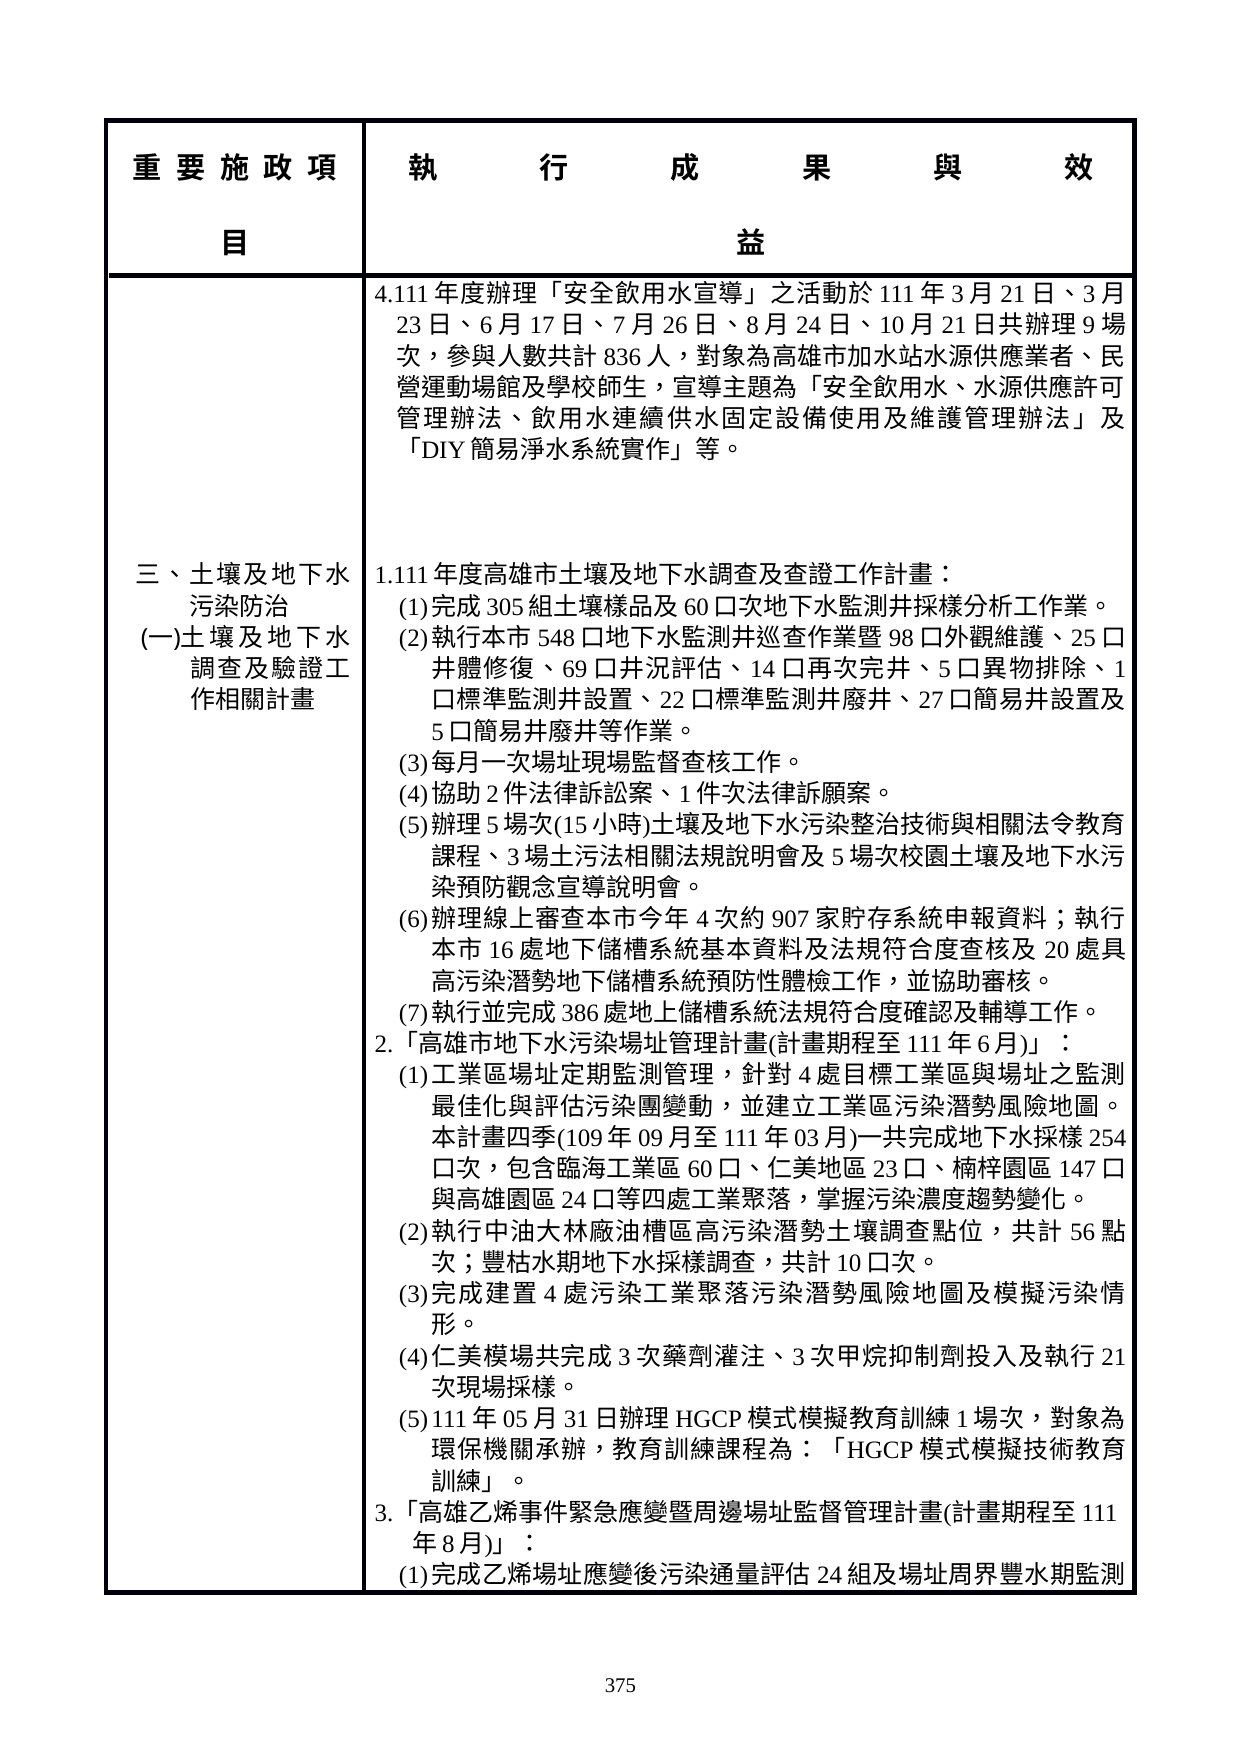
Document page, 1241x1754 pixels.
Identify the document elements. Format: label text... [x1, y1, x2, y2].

table_header 執 行 成 果 與 效 益 [366, 123, 1132, 273]
table_header 重要施政項目 [108, 123, 362, 273]
table_cell 賡續推動許可制度；確認固定污染源污染物排放量資料，並建立資料庫；111年1月至12月共受理固定源設置49件次、變更5件次、操作59件次、異動305件次、展延343件次及補換發證145件次，共計906件。 核發設置許可證60件、操作許可證653件。 執行703條製程許可證法規符合度查核，未依據固定污染源操作許可證規定操作之製程，依法進行告發處分。 執行41根次公私場所排放口定期檢測現場監督作業，確保檢測公司均依照標準流程進行檢測，以維護檢測數據之公正性。 執行展延通知及資訊公開通知，共計381件及235件。 辦理1場次之空污改善會議。 本市公告應連線第一批至第五批公私場所共有31家工廠109根排放管道，除中鋼公司4根次無法裝設儀器之管道外，其餘皆已完成連線；而非公告對象自行連線共有8根。根據最新公告之管理辦法所有連線工廠應傳送即時資料，目前已全數進行即時資料傳輸。 執行各項功能查核：相對準確度測試查核25根次、相對準確度測試監督26根次、標準氣體查核27根次、不透光率查核16根次、不透光率監督20根次、二氧化氮查核20根次、法規符合度查核84根次及現場評鑑5廠次。 111年辦理「CEMS管理辦法宣導說明會」1場次。 執行110年第4季~111年第3季空污費申報建檔共5,443家次，空污費審查共5,443家次，其111年度追繳金額為658萬元。 以「空污費網路申報及查詢系統」為比較基準，藉由現場查核、上下游比對及與固定空氣污染源管理資訊系統比對等方式，強化數據正確性及確認業者申報方式之合理性。其111年度共追繳空污費658萬元。 統計111年1-12月辦理收繳空污費共5億0,974萬餘元。 執行本市110年度現場查核作業，空污費針對SOx、NOx、VOCs及TSP等污染物進行現場查核，共計完成275家次；排放量查核共計76家次。 111年度共辦理2場次法規暨申報系統使用說明會，共邀集259家公私場所與會輔導；辦理2場次高雄市汽電共生鍋爐生煤使用管控研商會議，協商減煤56.8萬公噸；辦理1場次揮發性有機物自廠係數建置申請審查會議。 執行159家次VOCs納管行業法規符合度查核及排放量確認作業。 查核12家次流通市場販賣塗料標示規範符合情形，查有8家次販賣有法規管制類別塗料，其商品皆有依法標示規範內容。 查核石化製程廢氣燃燒塔操作狀況27廠次，針對未符合法規規範者皆有要求業者進行改善。 VOCs行業別申報審查609件次、廢氣燃燒塔相關使用申請審查63件次及歲修申請作業審查144件次、加油站相關申請文書審查526件次。 執行石化製程歲修期間現場查核15家次，查有相關歲修單元未有效收集廢氣者，現場立即輔導業者進行修護改善。 執行石化製程及儲槽設備元件檢測42,061點次與裝載操作設施設備元件洩漏調查8,010點次，檢測有洩漏點數共345點，統計洩漏元件經修護後達成之VOCs削減量為51.31噸。並運用紅外線氣體顯像測漏儀執行石化業設備元件洩漏監測共21小時。 執行排放管道VOCs檢測10根次、周界或管道異味官能檢測作業16點次、內浮頂槽浮頂上方VOCs濃度檢測30點次及冷卻水塔VOCs濃度檢測10點次，共測有管道異味官能檢測作業1點次及內浮頂槽浮頂上方VOCs濃度檢測2點次，不符法規標準。 更新本市加油站家基本資料庫267家次，並執行50家加油站之油氣回收(A/L)檢測作業，共抽測995支油槍，執行25站次氣漏檢測作業。另執行加油站油氣回收設施現場查核及輔導58站次，查有相關油氣逸散單元，現場立即輔導業者進行修護改善 邀請專家學者辦理4場次固定污染源空氣污染物減量輔導會議。 辦理轄內未列管公司場所清查作業507家次。 辦理戴奧辛及重金屬污染源巡查作業，以掌握排放源之實際操作現況，進行全面法規符合度巡查工作209根次查核。 辦理可能異味來源工廠巡查作業360家次，並辦理5場次減量輔導會議。 辦理農廢露天燃燒巡查作業及宣導說明會，共計巡查493公頃並辦理2場次宣導說明會。 辦理管道檢測作業，管道戴奧辛檢測9根次、重金屬檢測10根次、異味檢測10根次，並於指定位置完成鋼瓶採樣分析作業6點次。 辦理有害空氣污染物空品監測作業，完成楠梓空品測站戴奧辛、重金屬、及酸鹼氣體空品監測各4次，大社工業區周界重金屬及醛酮化合物空品監測各6點次、揮發性有機物空品監測23點次、酸鹼氣體空品監測16點次，臨海工業區及中油高雄煉油廠之揮發性有機物空品監測37點次。 111年度完成五常里民宅、三奶里活動中心及潮寮國中之OP-FTIR連續監測各計365日，另新設大社工業區南側OP-FTIR測站並執行連續監測計275日。 執行室內空氣品質巡查檢測計302場次，包含本市公告列管場所及預公告新增場所。 執行17家公告場所稽查檢測作業及13家非公告場所標準值檢測作業，其中一間醫療機構二氧化碳濃度超標，經改善後已符合標準。 本年度總計核發189家自主管理標章，包括公告場所68家優良級標章、109家良好級標章；非公告場所10家優良級標章、2家良好級標章。 辦理2場次室內空氣品質自主管理標章宣導說明會。 辦理2場次輔導改善會議，提供具體改善方案或建議予場所，作為其室內空氣品質檢討及改善之依據。 111年完成104家次寺廟巡查作業，其中新增擴充巡查寺廟基本資料2家次、更新維護寺廟基本資料102家次。於三大節慶辦理紙錢集中燒活動，總收運量為823.39公噸，以功代金本年度配合環保署政策推動全國性以功代金超商平台募款活動，111年度本市共新增4家社福團體加入，目前參與之社福團體計有19家；111年度以功代金響應金額約為新台幣108.7萬餘元，並於8月21日配合「淨零綠生活澄清湖環湖走騎活動」進行以功代金現場擺攤宣導；結合南區廠及仁武廠新設置紙錢專用金爐推動平日紙錢集中燒活動，統計至12月31日，共收運32.6公噸。統計111年紙錢集中焚燒及以功代金成果，推估約可減少燃燒紙錢866.86公噸，減少粒狀污染物污染物排放量3.05公頓。 111年餐飲業巡查作業完成巡檢405家次，其中包含「行政院環境保護署-餐飲業空氣污染防制設施管理辦法」納管之一定規模餐飲業共計列管75個單位、344家餐廳；此外，針對非屬一定規模餐飲業巡查61家次；配合召開1場次「餐飲業法規宣導說明會」；另辦理國中小教育宣導會議5場次。 受理申請餐飲業及攤商裝設或租賃空氣污染管末處理設備案件，已完成補助43家餐飲業，共計新增靜電機74台、水洗機7台、異味處理機2台及活性碳吸附裝置4台，其中設備採用購置方式有78台、租賃有9台，每年可削減懸浮微粒1.441公噸、非甲烷碳氫化合物7.015公噸。 完成排放量減量分析作業：高屏地區空氣污染物總量管制第一期程共列管468家既存固定污染源，統計至第一期程最後四季，實際減量約10,527公噸空氣污染物。 已核發削減量差額共99件，TSP、SOx、NOx、VOCs核發量分別為769.1、5,552、7,793.1、2,718.9公噸；並已有完成73件差額交易移轉案件，總交易移轉量合計為2,135公噸，及已辦理30家次固定污染源空氣污染物削減量差額抵換作業。 已完成74家次公私場所提出新設或變更固定污染源污染物排放量增量抵換來源案件申請會審審核，包含17家次新設或變更達一定規模案件及57家次未達一定規模之設置或操作許可證申請案件。 統計目前尚有實際削減量差額證明有效期屆滿辦理展延前，須將指定10%差額限交易予不同法人，包含：粒狀污染物約70公噸、硫氧化物486公噸、氮氧化物744公噸、揮發性有機物133公噸。另為優先掌握各公私場所向環保局提出收回申請意願，環保局已於111年12月9日函文各公私場所。 採用2部中型油電複合動力洗街車及2部小型掃街機具，針對本市PM10濃度較高行政區域，進行加強街道揚塵洗掃工作，111年度共計完成機具洗街8,509.12公里、機具掃街4645.66公里。 推估TSP削減量：181.54公噸；PM10削減量：34.20公噸；PM2.5削減量：7.99公噸。 執行道路普查300條及作業現場自主查核30條。 完成洗掃作業前後街塵負荷檢測成效評估工作，平均街塵負荷削減率為55.30%、坋土負荷削減率為53.30%。 111年度1-12月營建空污費共徵收7,038件，徵收金額326,945,805元。 111年度邀請本市營建業主、承包商、公家機關、大型營造公司等單位，舉辦「營建工程空氣污染防制費查核及巡查管制宣導線上說明會」2場次；並辦理技術轉移教育訓練1場次。 111年度10月辦理「營建工地智能管制新模式」成果記者會1場次，廣邀媒體記者宣導新式空氣污染防制設備，以達宣傳效果。 111年度1-12月共計完成20,775處次營建工地、河川疏濬工程等之(稽)巡查及建檔作業。其中，假日巡查數量達1,207處次。 公共道路洗掃清潔維護：針對公共道路之管線工程及污染之公共路面清潔執行維護作業，111年1-12月共有57家工地及72家工廠認養洗掃工區周邊道路，以加強維護周邊環境，統計111年1-12月度總洗掃道路長度為42,919.32公里，推估TSP粒狀污染物減量達592.29公噸。 111年度於高屏堰110及111年採售分離週邊計畫(右岸出料)、高雄市第95期市地重劃工程、高雄市第96期市地重劃工程、儲槽新建工程、新加坡商英特格股份有限公司高雄路竹園區廠房新建工程，等5處架設CCTV監控作業即時監控系統架設，以即時掌握營建工地防制設施完善及現場施工情形。 111年度1-12月共完成10場工地周界TSP檢測，另完成15點次施工機具油品抽測，檢測結果皆符合法規標準。 111年度1-12月共完成施工機具調查108件，施工機具排煙檢測(不透光)60件，有57台施工機具檢測值符合儀器測定認定標準1.0 m-1以下，並核發施工機具自主管理標章共計28張，另輔導工地裝設濾煙器10台。 辦理本市固定源散性粒狀污染物稽巡查作業，統計111年度1-12月完成1,907點次巡查作業，其中180件為假日巡查或機關指定。 111年度1-12月執行本市工業區路面巡查作業，共計完成548處次，2處次路面髒污案件，現場已立即改善。 協助執行營建噪音巡查作業，統計111年度1-12月完成363點次檢測數。 111年度1-12月完成港區37個巡查天，並參與港區裝卸業者說明會議，提供空氣污染防制相關意見供高雄港務分公司及裝卸業者們參考。 111年分別完成高屏溪裸露灘地里嶺大橋至雙園大橋間例行性巡查119天次。 111年辦理2場次高屏溪沿岸校園河川揚塵防護宣導說明會，宣導人數共約398人次。 111年辦理2場次高屏溪沿岸區里河川揚塵防護宣導說明會，宣導人數共約423人。 111年辦理1場次高屏溪河川揚塵預通報中級演練，參與人數約58人。 111年辦理1場次與環保署、水利單位及屏東縣環保局召開揚塵防制聯繫會議，主要討論目前河川揚塵防制現況、裸露地改善區域規劃及提出未來建議工作事項，以利後續本市對河川揚塵防制作為。 111年完成2次高屏溪裸露灘地衛星影像面積調查。 完成拍攝1部河川揚塵防制宣導影片，於辦理各項河川揚塵防制宣導作業時，提供民眾觀看，以達宣導成效。 建置及維護高屏溪沿岸揚塵預警及通報系統，除提供即時空氣品質預警訊息外，並提供相關氣象背景資料，作為後續預警通報之參考。 111年完成4次高屏溪沿岸裸露地分佈狀況及周邊污染源空拍。 111年針對高屏溪沿岸易發生河川揚塵污染路段共進20,234.5公里洗街作業TSP削減量達279.24公噸、PM10削減量達52.6公噸。 依據『高雄市政府空氣品質淨化區設置及管理要點』，持續推動公私有土地或國有非公用土地設置空品淨化區，111年度共計核定13案空品淨化區，其中5案已完工，8案不及於當年度設置，保留至112年執行，5案新增綠地面積3072M2、5處綠牆新增綠地面積244M2。 建置空品淨化區進行線上自主提報以及線上申報系統。更新環保署及本市空污基金補助設置之空品淨化區相關基本資料庫、綠化減碳及污染物淨化量資料庫、成果現況網頁。 全面推動441處空品淨化區自主管理，本年度完成本市空品淨化區200處基地現場查核作業，428處(經扣除13處無法提報)配合自主管理線上提報，提報率達100%。 完成70處基地碳匯量測作業，調查喬木數量4,404株，碳匯量總計為1,946.0236公噸/年。 完成441空品淨化區基地之綠覆率百分比之查核紀錄，並計算其平均綠覆率為96.81%。 辦理1場次空品淨化區績優單位頒獎暨空污基金補助宣導說明會、1場次空品淨化區認養維護說明會。 拍攝空品淨化區宣導影片一部、2處（4場次）校園喬木碳匯量測教學、1場樹木碳匯宣導活動、1場環境教育宣導，製作宣導品505份。 輔導15處考評成績較差且有意願配合改善之空品淨化區，完成實質改善工作。 完成本市三個行政區（大樹區、旗山區、美濃區）全區裸露地調查，另加強仁武區裸露地調查，以上共計巡獲15筆裸露地，面積約為2.0889公頃，經輔導改善後，裸露地綠化或改善總面積約1.9687公頃，改善完成率94.25%。 媒合40家企業及11個社區，認養43處空品淨化區。 持續更新及維護空品淨化區資訊網。 篩選忠義國小、愛群國小、大寮國中3處空品淨化區，輔導設置3面植栽教育解說牌，提升校園淨化區周邊運用功能。 已完成車牌辨識作業共拍攝305,675輛次，已定檢數247,902輛次，經車牌辨識作業查驗行駛中車輛定檢完成率為81.1%。 完成機車路邊攔檢2,558其中不合格數295輛次，不合格率為11.5%；檢測不合格機車已完成複驗改善290輛次，複驗改善完成率為98.3%。 111年淘汰1-4期老舊機車共58,750輛。 至111年12月止空氣污染物削減量部分，NOX削減量為91.6噸，PM2.5削減量為19.5噸，NMHC削減量為447.7噸，CO削減量為1,272.0噸，主要的削減量來自定檢不合格機車調修改善、老舊機車淘汰、未定檢機車路邊攔檢不合格複驗改善。 受理申請汰舊1-4期車案件，完成審查並符合累計5,772件，已完成撥款補助累計共4,626件。受理高雄市汰舊並新購電動二輪車申請，完成審查並符合計3,266件，已撥款補助計2,631件，受理高雄市純新購電動二輪車申請，完成審查並符合計6,272件，已撥款補助計5,366件。另受理汰舊並新購七期燃油車申請，完成審查並符合計2,506件，已撥款補助計1,995件。 辦理機車排氣檢驗站線上教育訓練2場。 完成海報512張。 完成年度充電站巡檢工作65座及使用率低充電站拆除或轉移20座公共充電站。 完成年度汰舊老舊機車補助、機車排氣定檢、機動車科技執法噪音…等，相關宣傳及成效新聞稿3則及粉絲團文章製作8篇。 111年柴油車檢測排煙共14,034輛次，執行站內全負載及無負載檢測共計有9,975輛次，站內檢測不合格車輛有340輛，不合格率為約3.4%。 完成路邊攔檢排煙共387輛次,不合格為120輛次,整體不合格率為約31.0%。 柴油車油品檢查9,363輛次，抽油送驗40件進行含硫量檢測，其中有2件檢驗不合格，平均不合格硫含量濃度為46ppmw。 維護0800-721721免付費電話預約檢測系統。 落實推動柴油車自主管理制度共計簽約有5,692家，加入柴油車自主管理總車輛數共15,144輛次。 推動「保養為主、檢驗為輔」落實使用中柴油車保檢合一制度，環保局已完成13家柴油車認可保養廠，輔導建置執行排煙檢測能力，以落實車輛檢修品質，有效管制柴油車污染；推動認可保養廠授權為定檢示範站執行柴油車排煙檢測作業，共已有12家認可的保養廠檢驗能力評鑑合格，其中有9家已配合設立定檢示範站，協助檢驗本市柴油車輛，111年共計完成3,652輛檢驗，並提供檢測補助費用共711,000元。 推動「行動檢測站」到場檢測服務作業，結合柴油車自主管理措施，檢驗符合標準即可核發分級標章，並優先以公務單位做起，先公後私，逐步擴大服務對象。111年持續於高雄港區及台糖大型車停車場設置行動檢測站提供業者免費檢測服務；另外為管制配合運送四大超商之柴油物流車輛及進出焚化廠之廢棄物清除處理柴油車輛，協助至統一速達、捷盛運輸及億裕通運行動檢測服務；另外未擴增服務對象，協助至台電公司各營業處協助檢測作業。111年共計完成檢驗1,342輛，核發1,340張自主管理標章。 劃設本市第一期空氣品質維護區，已於110年8月5日完成公告，111年2月5日生效實施，管制範圍包含澄清湖、駁二藝術特區及壽山動物園等3處風景區，管制對象：出廠滿5年以上之柴油大客車，需有1年內排煙檢驗合格紀錄；出廠滿5年以上之燃油機車，需完成年度定檢。統計111年進出車輛符合率已超過9成。 劃設本市第二期空氣品質維護區，已於111年10月20日完成公告，112年4月20日生效實施，管制範圍包含高雄港區第一至第六貨櫃中心，管制對象:出廠滿5年以上之柴油大貨車及曳引車需有2年內排煙檢驗合格紀錄。 規劃本市鹽埕國民小學為第三期空氣品質維護區，出廠滿5年以上之燃油機車，需完成年度定檢，已於111年10月17日送環保署審查。 鼓勵燃油市公車汰換為電動市公車，每輛汰換補助30萬元。 蒐集本市及鄰近空品區環境背景與空品資料，以瞭解環境負荷及空氣品質現況。本市懸浮微粒濃度及臭氧小時平均值109年已達空氣品質標準且皆符合二級防制區標準、細懸浮微粒(PM2.5)標準(手動)檢測方法監測的年平均濃度已由102年30.7μg/m3降至111年12月底16.9μg/m3。 分析本市空氣品質監測站監測資料。 整合分析轄區內各類污染源空氣污染物排放清單。 依空氣品質現況、未來發展趨勢及本市地方特色，研擬各項空氣品質管理目標與對策，並檢討修正本市空氣污染防制計畫。 協助有效管理各項空污執行計畫及定期追蹤檢討執行成效。 整合各項空氣品質管理成效宣導成果，並辦理1場次成果發表宣導活動，參與人數達2500人。 空氣品質管理中心系統中建置緊急應變查詢處理系統，整合GIS圖資功能，提供空氣品質資料、氣象資訊、工業區環境監測資訊、CEMS資料、固定污染源相關查詢功能，並於地理資訊系統內以圖示、圖表顯示查詢結果；另提供固定污染源行動資料庫，包括後端支援伺服器資料與終端平板電腦設備同步，提供同仁可於外部查核直接調閱相關資料。 維護OPEN DATA資料格式，提升資訊公開化。 視空氣品質狀況，啟動空氣品質惡化相關防制措施，111年共啟動143天。 107年建置感測物聯網初期，於本市四大工業區內設置感測器；108年擴大至北高雄及小型產業聚落，109年則加強交通源感測；於110年度針對全數感測點位進行重新盤點，針對「民眾陳情熱區」、「工業區鄰近社區」及「縣市邊境」強化並遷移點位新設，以提升本市整體感測能量。 111年度共完成全數1,350點微型感測器目視檢查作業2輪(累積2,700點次)及558台抽樣比對作業，另110年及111年度環保署委派第三方查核作業其滿意度達93.8%及90%，符合環保署相關規範，透過完整多元查核確認，確保整體感測數據品質。 定期分析本市空氣品質微型感測點監測數據，掌握污染熱點區域及好發時段，作為空氣污染稽核輔導應用參考，以提升稽查成效，相關計畫運用微型感測器感測分析之污染熱區，於111年1月至12月成功裁罰件數為18件，累積開罰529.904萬元。 111年1月至12月針對重大污染事件，提供即時空品資訊，判斷污染影響範圍，縮短應變時間，對於火災、揚塵污染、工廠異常運作等累積應用62件次。 111年辦理4場次空氣品質及空氣污染認知宣導活動，建立大眾對於空氣盒子、微型感測器數據與環署測站的差異認知。 111年度審查案件數，合計共6件。初審及現勘後全數合格，已函送高雄國際航空站辦理後續複審事宜。 交通噪音監測：111年度完成本市各噪音管制區民眾陳情交通噪音監測共13件。 配合行政院環境保護署年度工作重點，執行「111年度工業區水污染防治管理計畫」，稽查324次、採樣324次。 推動排放許可、申報制度，以確實有效管制污染源；111年列管之水污染源3,343家，包含公共下水道系統6家、社區下水道系統100家、工業區下水道系統11家及指定地區場所專用下水道29家，餘為排放地面水體者之事業單位3,197家，均依法要求申請廢(污)水排放許可證(文件)列管。 截至111年12月底轄境內水污染防治許可案件共1,262件，依申請案件類別統計，申請水污染防治措施計畫者有329件、排放地面水體許可證145件、簡易排放許可文件229件、貯留許可文件99件、營建工地逕流廢水削減計畫394件、廢水管理計畫9件、試驗計畫書3件、CWMS措施說明書及確認報告書54件。 另督促事業及污水下水道系統依規定設置廢(污)水處理專責單位或人員，目前實際設置專責單位90家，甲級專責人員94家，乙級專責人員289家。 落實使用者付費原則，針對本市排放地面水體之事業完成169家次水污染防治費查核作業。 配合行政院環境保護署年度工作重點，推動畜牧糞尿資源化政策，111年輔導24家畜牧場核准使用沼液沼渣作為農地肥份使用。 獲環保署補助建立轄內沼液沼渣肥分使用運輸施灌體系，統計至111年12月31日止，共完成沼液集運2481趟次、集運施灌量9362.5噸。 111年9月16日辦理1場次水污染教育訓練，對象為環保局人員，教育訓練課程為：「新水系統簡介及操作技術轉移活動」。 111年度辦理事業水污染防治法規說明會於7月25日、7月27日、8月22日、8月23日、9月6日及10月5日、10月12日、10月13日的上下午，共11場，對象為本市列管事業(包含畜牧場、社區大樓等)，說明會主題為「畜牧業水污染防制法暨資源化期程說明暨常見違規樣態說明」、「已通過用戶(畜牧戶、農戶)進行沼液沼渣施灌說明」、「新申請媒合沼液沼渣農地肥分使用說明宣導」、「111年高雄市水污染防治法法規宣導說明會」等。 於111年9月19日公告修正「後勁溪流域廢(污)水氨氮排放總量管制方式」，並即日生效。 辦理「水環境巡守隊淨溪淨川暨水質檢測活動」共計13場約460人參與。 於111年12日4日辦理水環境巡守隊成果發表會，感謝水環境巡守志工這ㄧ年來，對高雄市區內水環境品質辛苦的維護，及增進巡守隊彼此間的交流，加強巡守隊與環保局間的聯繫。 持續監控本市飲用水水質、並加強進行自來水水質監測、包盛裝飲用水水源水質稽查與水源供應許可證之核發，掌握水質狀況，以確保本市飲水之安全。 執行自來水配水系統用戶管線固定點採樣共完成562件，合格562件，合格率100%，不合格項目已立即要求自來水事業改善完成；簡易自來水抽驗水樣8件，合格8件，合格率100%。 執行自來水淨水場水源水質稽查計48場次，合格率100%；執行簡易自來水水源水質稽查計9場次，合格率100%。 執行飲用水連續供水固定設備稽查430件，合格率100%；抽驗水質323件，合格率100%。 執行自來水水質處理藥劑稽查12件，合格率100%；採樣檢驗藥劑12件，合格率100%。 執行包裝及盛裝飲用水水源查驗29件，合格率100%；盛裝水站(加水站)核發水源供應許可證364件次，稽查196件次。 飲用水水源水質保護區或飲用水取水口一定距離內之土地申請查註案件476件，查註地號為3300筆。 天然災害發生時，飲用水安全維護之宣導： 111年5月16日飲水設備維護好，你我飲水沒煩惱/高雄市政府環境保護局臉書。 111年7月24日飲水設備維護好，你我喝水沒煩惱/高雄市政府環境保護局臉書、環保局稽查飲用水設備及抽驗水質均合格/中華日報、飲水設備維護好，你我喝水沒煩惱/蕃薯藤。 111年度辦理「安全飲用水宣導」之活動於111年3月21日、3月23日、6月17日、7月26日、8月24日、10月21日共辦理9場次，參與人數共計836人，對象為高雄市加水站水源供應業者、民營運動場館及學校師生，宣導主題為「安全飲用水、水源供應許可管理辦法、飲用水連續供水固定設備使用及維護管理辦法」及「DIY簡易淨水系統實作」等。 111年度高雄市土壤及地下水調查及查證工作計畫： 完成305組土壤樣品及60口次地下水監測井採樣分析工作業。 執行本市548口地下水監測井巡查作業暨98口外觀維護、25口井體修復、69口井況評估、14口再次完井、5口異物排除、1口標準監測井設置、22口標準監測井廢井、27口簡易井設置及5口簡易井廢井等作業。 每月一次場址現場監督查核工作。 協助2件法律訴訟案、1件次法律訴願案。 辦理5場次(15小時)土壤及地下水污染整治技術與相關法令教育課程、3場土污法相關法規說明會及5場次校園土壤及地下水污染預防觀念宣導說明會。 辦理線上審查本市今年4次約907家貯存系統申報資料；執行本市16處地下儲槽系統基本資料及法規符合度查核及20處具高污染潛勢地下儲槽系統預防性體檢工作，並協助審核。 執行並完成386處地上儲槽系統法規符合度確認及輔導工作。 「高雄市地下水污染場址管理計畫(計畫期程至111年6月)」： 工業區場址定期監測管理，針對4處目標工業區與場址之監測最佳化與評估污染團變動，並建立工業區污染潛勢風險地圖。本計畫四季(109年09月至111年03月)一共完成地下水採樣254口次，包含臨海工業區60口、仁美地區23口、楠梓園區147口與高雄園區24口等四處工業聚落，掌握污染濃度趨勢變化。 執行中油大林廠油槽區高污染潛勢土壤調查點位，共計56點次；豐枯水期地下水採樣調查，共計10口次。 完成建置4處污染工業聚落污染潛勢風險地圖及模擬污染情形。 仁美模場共完成3次藥劑灌注、3次甲烷抑制劑投入及執行21次現場採樣。 111年05月31日辦理HGCP模式模擬教育訓練1場次，對象為環保機關承辦，教育訓練課程為：「HGCP模式模擬技術教育訓練」。 「高雄乙烯事件緊急應變暨周邊場址監督管理計畫(計畫期程至111年8月)」： 完成乙烯場址應變後污染通量評估24組及場址周界豐水期監測6組，掌握應變成效及地下水周界變化。 完成乙烯場址緊急應變，累計涵蓋高濃度污染回收約5.345公噸及地下水生物循環系統進行污染邊界攔阻，添加生物營養鹽累計約3,021.9L，使下游周界標的污染濃度因大幅下降99 %。 完成乙烯場址專家諮詢委員會1場次、教育訓練2場次及影像記錄1件次。 完成設置原住民會館連續氣體監測器，並配合每周FID監測至少1次。 專案管理苓雅區及前鎮區4處污染場址，並每月定期巡查。 「中油高煉廠土壤與地下水污染監督管理與專業技術支援計畫(計畫期程至113年10月)」： 執行第三區土壤污染改善完成查證作業，計執行160點次土壤VOCs及TPH分析作業。 執行第1-1區及第三區地下水污染改善完成查證作業，計設置22口簡易井、9口標準井，及執行30口次地下水VOCs及TPH分析作業。 執行第三區離地改善土方改善完成查證作業，計執行61點次土壤VOCs及TPH分析作業。 執行第1-1區土壤及地下水污染改善完成查證作業，計執行5點次土壤VOCs、TPH分析作業及設置2口簡易井、執行2口次地下水VOCs及TPH分析作業。 累計執行70次第三區改善區每日巡查作業及55次第四區周界異味巡檢作業(每2週1次)，另執行24次廠內列管場址現場查核作業(每2週1次)及12次廠外列管場址現場查核作業(每月1次)。 協助辦理6場次中油高煉廠監督查核會議。 完成123件報告審查及協助辦理17場專案分組會議。 「高雄市鼓山區內惟段九小段54及55地號污染場址調查評估計畫(計畫期程至112年12月)」： 完成54及55地號第一階段土壤補充調查採樣及現場篩測，共計執行50點次土壤重金屬分析作業,總採樣進尺數量198公尺。 完成54及55地號第二階段土壤補充調查採樣及現場篩測,共計16點次,總進尺58m。 累計執行8次控制場址巡查，每次共4場次(每月1次)，另有完成一次空拍巡查作業（每半年一次）。 完成承諾廠址三維數位圖資拍攝。 「110年度高雄市土壤及地下水品質監測及管理計畫(計畫期程至111年5月)」： 每月一次場址現場監督查核工作(彌陀區及燕巢區)。 完成37組土壤樣品分析及110口地下水監測井採樣分析工作。 協助辦理1件法律訴訟案。 每四個月定期審查本市加油站申報資料；執行本市21處地下儲槽系統基本資料及法規符合度查核。 完成土污法八九條公告事業判定580件；土壤污染評估調查及檢測資料審核21件；公告事業現場查核25家。 辦理1場次土壤及地下水污染整治技術與相關法令教育課程或訓練。 「111年度高雄市土壤及地下水品質監測及管理計畫(計畫期程至112年5月)」： 每月一次場址現場監督查核工作(彌陀區及燕巢區)。 完成51組土壤樣品分析及9口地下水監測井採樣分析工作；1口2"監測井設置。 協助辦理1件法律訴願諮詢服務。 每四個月定期審查本市加油站申報資料。 完成土污法八九條公告事業判定1054件；土壤污染評估調查及檢測資料審核43件；公告事業現場查核40家。 辦理2場次土壤及地下水污染整治技術與相關法令教育課程或訓練。 本市已公告及列管之土壤、地下水污染場址總計62處，包括16處整治場址、39處控制場址、4處應變措施計畫場址及3處地下水受污染限制使用地區，列管面積約664公頃。 本市111年度異動公告列管之土壤、地下水污染場址為1處，由控制場址變更公告為整治場址。 本市111年度解除公告列管之土壤、地下水污染場址總計9處，包括2處整治場址、7處控制場址及3處應變措施計畫場址。 本市111年度合併公告列管之土壤、地下水污染場址總計5處，其中2處「楠梓區高楠段410、411地號」及「楠梓區高楠段27等21地號」合併為「楠梓區高楠段410等23筆地號」；其中3處「楠梓區高楠段324等5筆地號及後勁段月眉小段735地號」、「楠梓區高楠段327等3筆地號」及「楠梓區高楠段405等8筆地號」合併為「高楠段327等13筆地號及油廠段10地號」。 111年度共召開本府土壤及地下水污染改善推動小組2場次及專案分組委員44場會議。 輔導本市493家列管毒化物業者依毒性及關注化學物質管理法規定運作，現場輔導查核共計863家次，告發18件，辦理毒性化學物質運送聯單報備及變更共56,909件。 審核及核發毒化物許可證、登記文件、核可文件、關注化學物質核可文件、專責人員設置等新申請、換發、補發、展延、註銷案件共677件。審核「危害預防及應變計畫」、「運送之危害預防及應變計畫」、「應變器材、偵測及警報設備設置及操作計畫」共488件。 會同警察及監理單位人員實施「高雄市加強毒性化學物質運送管理聯合輔導稽查實施計畫」，計畫期間計攔檢113車次，攔查結果符合規定。 因應行政院環境保護署於110年8月20日日公告硝酸銨及氫氟酸為具危害性關注化學物質，111年度針對公告前已運作具危害性關注化學物質硝酸銨及氟化氫之業者執行查核輔導共60家次，輔導運作業者應於公告規定期限完成運作紀錄申報、容器包裝標示、取得核可等相關規定事項。 本年度邀請專家學者針對毒化物運作業者發生毒化災或火警事故，並擇毒性化學物質達分級運作量之業者執行現場勘查輔導，提供毒化物運作業者改善建議，共5家。 111年3月23日辦理2場次毒性及關注化學物質管理法規宣導及系統操作說明會、111年8月2日辦理2場次毒性及關注化學物質管理法規宣導及系統操作說明會、111年11月30日辦理1場次毒性及關注化學物質管理法規宣導暨系統操作宣導說明會。 111年3月2日及111年11月28日辦理2場次學校安全使用化學物暨食安宣導活動、災害防救疏散避難宣導活動及演練及運作化學物質宣導說明會。 111年12月22日辦理1場次毒化物釋放量減量暨毒災聯防組織成果宣導交流會。 加強環境用藥製造、販賣業及病媒防治業之查核，並辦理環境用藥製造、販賣業及病媒防治業之許可執照審核，共計列管環境用藥製造業3家、販賣業61家、病媒防治業194家、告發處分55件。 111年1至12月依據環境用藥管理法相關規定，加強偽造、禁用、劣質環境用藥及其標示查核，計查獲偽造、禁用、劣質環境用藥36件；執行市售環境用藥標示查核901件，環境用藥廣告查核240件。 環境用藥宣導： 111年03月06日發布新聞稿選購「有照」環藥商品，切勿「無照」上網販售、111年06月11日於新聞稿及社群網站發布「害蟲防治找專業 環境清理最重要」、111年4月4日發布社群網站環藥小學堂-安全用藥沒煩惱、111年6月8日聯合報111年夏季旅遊專刊刊登「環藥選購看字號，網路販售需有照」、111年6月11日於新聞稿及社群網站發布「害蟲防治找專業 環境清理最重要」、111年8月12日發布社群網站偽造環藥勿網拍 合法輸入省荷包、111年10月05日發布社群網站選購環「藥」有4「要」安全用藥沒煩惱。 111年6月24日辦理1場次環境用藥法規宣導說明會、111年11年11日辦理2場次環境用要法規及資訊系統操作說明會。 除草劑宣導： 111年03/12、04/25、05/15、06/27、07/19、08/13、08/31、09/19、10/08、12/19於社群網站宣導非農地禁用除草劑、111年11月12日發布社群網站環藥使用照步來 無照廣告尚母湯。 毒災聯防組織編制規劃： 本市列管毒性化學物質運作廠商達447家，為能即時於毒性化學物質災害事故發生時，迅速啟動聯防組織成員協助救災，依區域及毒化物特性分為13組，並不定期辦理相關訓練課程，以加強現場應變人員對毒災處理程序及應變設備操作之熟悉程度。 毒災聯防組織訓練： 111年4月22日辦理內部教育訓練及技術轉移1場次，課程內容為「運用毒災防救管理資訊系統進行毒災線上沙盤推演」、「攜帶式氣體偵測器進行原理操作及維護保養說明」。 111年10月17日辦理內部教育訓練及技術轉移1場次，課程內容為「壓力情境體驗迷宮實作」、「災害現場資訊及溝通技巧」。 111年04月21、25日、111年5月3、12日、111年9月26日邀集本市毒災聯防組織成員，辦理「111年度高雄市毒災應變單位及聯防小組緊急應變實作訓練」，共計10場次。 無預警通聯測試： 針對本市毒化物運作業者辦理毒化物運作場所災害通聯測試，111年度共計辦理33場次。 現場無預警測試： 針對本市毒化物運作業者辦理現場無預警測試及毒災沙盤推演，以隨機抽測方式對工廠單位進行施測，由現場人員立即進行應變處置，加強廠方救災應變能力，111年度共計辦理23場次。 111年3月31日本市配合辦理「高雄市111年全民防衛動員暨災害防救(民安8號)演習」。 111年11月22日辦理「111年度毒性化學物質災害應變中心開設模擬演練暨災害防救工作會議」。 111年11月28日辦理「高雄市前鎮區毒化災疏散避難宣導活動及演練」。 111年12月6日辦理「高雄市毒性及關注化學物質災害應變演練」。 擇定本市仁武及大社工業區作為本年度災害疏散避難規劃之標的。藉由ALOHA模擬模式針對大發工業區範圍內之毒化物運作場所進行毒化物災害風險潛勢分析，並將風險潛勢結果透過地理資訊系統進行圖層套疊，評估鄰近收容點之適切性。 每週垃圾清運5日，全年清運467,677公噸。 本市實施垃圾不落地措施，包含各級公私立學校，民眾配合良好，不僅減少垃圾堆置點及髒亂產生，同時提升市容景觀。 維護市容環境，每日執行人力清掃慢車道，111年人力清掃街道面積 1,627,879,479 平方公尺；111年掃街車清掃快車道面積 354,543,891平方公尺。 廚餘回收每週隨垃圾車回收5日，111年廚餘回收量41,955公噸，回收率2.97%。 資源回收每週每條清運路線由資源回收車回收2日，111年資源回收量883,858公噸，回收率62.61%。為維護市容觀瞻及增加停車位，廢棄車輛委託民營拖吊，111年移置汽車373輛、機車2,195輛。 「高雄市巨大廢棄物回收再利用廠」， 111年度巨大廢棄物回收再利用18,179公噸、回收再利用率90.310 %。 與環保杯租賃業者(杯特股份有限公司)合作，成功輔導17家業者及40家門市加入推動循環杯租借服務，總計借出3,568杯，循環杯平均使用率0.6%。 111年輔導高雄市願意提供環保外送服務共計有88家業者，總計環保外送494次，減少32,940個一次用免洗餐具使用(包含紙餐盒、免洗筷及塑膠湯匙等)，預估減少450.18公斤一次用產品垃圾量。 辦理111年度回收達人資源回收兌換活動(含區隊活動)、廢乾電池限時競賽回收月活動及希望種子資收站兌換活動，回收廢乾電池7,400公斤。 查核輔導政府部門、學校、百貨公司及連鎖速食店等一次用塑膠吸管使用情形254家次(1至11月)。 登革熱防治作業持續配合市府「孳檢為主，消毒為輔」之登革熱防治策略，除進行本府各機關、學校、團體及公私場所登革熱病媒蚊孳生源之清除、輔導及檢查外，並特別加強宣導一般民眾對於室內外環境孳清工作之重視。 環保局所屬各區清潔隊配合各區公所列管之空地髒亂資料，由區公所先行確認複查後，函請環境髒亂空地之所有人限期改善，並由環保局配合督促改善。若屆期經稽查仍未改善，環保局則依廢棄物清理法予以告發處分。 針對確定及疑似病例個案周遭，加強其室內外緊急防治工作(含孳生源清除、孳生源檢查及戶內外消毒)。 111年仍配合本府『生態滅蚊』之策略，工作上則以『孳檢為主、消毒為輔』，實務上由環保局登革熱防治隊及各清潔隊於平日進行室內外孳檢工作，於有發現孳生源時，再進行必要之噴藥消毒工作，一方面避免藥劑噴灑過度污染環境及病媒蚊產生抗藥性、一方面亦避免民眾因過度噴藥爆發民怨。 針對登革熱高風險及列管場域，由登革熱防治隊及各區隊派員續進行孳檢工作以降低病媒蚊密度，另為呼籲民眾落實登革熱居家防治，落實執行公權力並搭配各里進行家戶宣導，由家戶自身做起，務求滅絕病媒蚊孳生源。並由登革熱防治隊繼續佈放誘殺桶，持監測本市病媒蚊的密度，將所收集數據來反映該區成蚊密度，供各區級指揮中心作為參考。 111年輔導檢查清除12,595里次、清除髒亂點32,119處、清除孳生源140,929公斤。孳生源投藥28,672處、總消毒面積10,100,940㎡；登革熱病媒蚊防治工作總投入人力68,685人次 依據「高雄市登革熱生態滅蚊防疫計畫」，111年度本府維持執行1次預防性定期戶外消毒工作，避免噴藥過度造成環境污染及蚊蟲抗藥性影響防疫，並於實施前先函請各區公所，轉知所屬各里辦公處及里民配合居家環境整頓以提昇防治效果，實施期間為111年3月28日至5月31日；餘則針對登革熱個案或特定事件造成之環境衛生不良區域實施消毒作業。 訂定111年度全市家鼠防除工作計畫，並採購滅鼠藥劑於3 月21日至3月26日辦理「高雄市滅鼠週」前發放。以及宣導民眾「做好環境整頓、投以滅鼠餌劑為輔」之正確防除觀念，以防治家鼠危害，維護居家環境品質。 每年年底由各區隊提報來年各行政區清疏目標及路段，並將每日清疏作業情形上傳溝渠清疏平台公告市民周知，另發現水溝結構異常將立即通報相關單位進行改善，務使市區排水順暢，保護市民生命財產安全。 111年3,036公里，清疏污泥重量23,639公噸。 每年汛期前完成各行政區域易淹水路段清疏作業，提升易淹水路段排水順暢度，並於豪雨特報及颱風期間，請各區隊再次加強轄易淹水及低窪路段洩水孔巡檢作業，以確保排水順暢。 配合環保署推動「全面提升優質公廁精進計畫」，逐年辦理公廁特優場所認證，加強公廁維護檢查，檢查結果函送權管單位改善。 每月將彙集各區隊公廁檢查成績報表，提報環保署EcoLife網頁系統。 111年檢查66,071座次。環保局負責維護公廁85座。 為支援提供本府各機關團體、市民辦理各項活動使用，環保局備有流動廁所2輛，111年度租用64車次，租金收入136,000元。 111年行政院環境保護署，低碳垃圾車補助汰換6輛(6立方公尺垃圾車1輛、10立方公尺垃圾車4輛及12立方公尺垃圾車1輛)。 推動執行機關加強辦理資源回收工作，利用勤前教育、勞安訓練及教育訓練課程，加強宣導回收清運及貯存之作業及規範。 配合環保署推動資源回收相關工作，包括補助1處夜市商圈設置資源回收設施；於商、漁、游憩港設置1處資源回收站，加強對漁商港口船舶宣導；輔導50處集合式住宅資源回收貯存空間增設多種分類設施並加強環境美化，補助52處社區及12處學校機關購置資源回收設施。 加強轄區責任業者約3,555家及販賣業者列管約5,384家，主動稽查商品是否確實標示資源回收標誌及是否依規定設置資源回收設施。 落實回收處理業的管理，針對轄區達一定規模登記為回收處理業者79家，未達一定規模回收業者204家，實施輔導事宜，以有效落實形象改造工作。 加強辦理資源回收宣導活動場次達271場以上，並藉由電子媒體或平面媒體提升宣導效益，媒體宣傳(導)則數達173則，另為配合環保署政策，加強廢照明光源防破宣導、二次電池回收宣導、廢紙容器與廢紙分開回收宣導、玻璃分色宣導及電子電器逆向回收宣導工作。 配合環保署辦理已登記責任業營業量查核專案計畫，藉由查出短報或漏報等不實申報情事，提升本市轄內業者繳交資源回收清除處理費之稽徵成效，111年度查獲短漏金額約677萬5203元。 為因應本市清潔隊人力不足與儲備人員用罄問題，業已公開辦理「110年清潔隊員甄試」，總計錄取850名正、備取員額，冀可有效補足至113年之人力缺口。 其中正取人員172名及第一梯次備取人員35名、第二梯次備取人員86名、第三梯次備取人員17名均已報到進用；第四梯次備取人員預訂112年1月6日分發，同年2月6日正式至分發單位報到；賸餘備取員額將依序通知進用，原則於每年1、4、7及10月辦理相關作業。 行政院環境保護署111年度辦理「111年度垃圾焚化廠查核評鑑」本府榮獲「特優」。 行政院環境保護署111年度辦理「110年度垃圾焚化廠焚化底渣再利用查核評鑑」本府榮獲「優等獎」。 執行垃圾焚化底渣委託及自辦篩分再利用處理計畫，111年度1-12月再利用處理中區、南區、仁武、岡山資源回收廠產出底渣共189,127公噸。 輔導轄內再利用機構新設申請：為落實我國推動廢棄物管制政策以「資源循環零廢棄」為目標，透過源頭減量、重覆使用、物料再生、能源回收等政策，輔以「物質永續循環利用」及「資源利用效率極大化，環境衝擊影響極小化」，積極推動廢棄資源循環整合，降低以焚化或掩埋之處理方式，經統計111年，本轄領有再利用檢核身分之再利用機構共計399家。 輔導轄內既設再利用機構提升量能：統計111年，事業廢棄物再利用率共計91.2%。 清運處理本市水肥公民營清除處理機構清除之水肥，轉運至污水下水道系統處理廠處理，111年度共處理本市水肥77,932.01公噸。 111年度環保局大寮衛生掩埋場處理本市廢棄物溝泥計23,647.18公噸，民生污水處理廠(水利局轄管)污泥計6,059.22公噸。 111年度環保局路竹簡易衛生掩埋場、燕巢區區域性一般廢棄物衛生掩埋場妥善處理本市中、南區資源回收廠及岡山、仁武焚化廠產生之飛灰衍生物共計71,721.6公噸。 辦理南星計畫中程計畫暨各掩埋場第十六期環境品質監測計畫。 西青埔衛生掩埋場辦理沼氣再利用發電，111年度共處理沼氣計284.271萬立方公尺，發電量計454.83萬度。 已封閉復育完成之大社與旗山垃圾掩埋場設置再生能源太陽光電發電，111年度發電度數計192萬度。 行政院環境保護署辦理環保局公有掩埋場第三級查核，路竹阿蓮掩埋場查核結果無扣點，另參與查核營運中掩埋場-路竹場查核結果無扣點(本次查核改採扣點方式)。 持續擴大列管事業廢棄物產源：落實執行行政院環保署公告「應以網路傳輸方式申報廢棄物之產出、貯存、清除、處理、再利用、輸出及輸入情形之事業」及公告「應檢具事業廢棄物清理計畫書之事業」，111年列管公告對象高雄市共計4,176家。 持續辦理廢棄物清除處理機構許可管理業務，強化審查時程控管，廢棄物清除及處理機構111年許可證核發件數501件。 111年度辦理公民營廢棄物管理及事業廢棄物網路申報管制系統之勾稽管理、申報查詢、輸出境外及稽查管理共計7,362次、裁處670件、處分金額14,482,400元。 持續辦理事業機構之事業廢棄物清理計畫書審查，共計審查通過2,982件。 配合地檢署，環保警察第三中隊及協同南區環境督察大隊執行公害犯罪聯合稽查，以有效嚇阻不肖業者，任意違法傾棄破壞環境情事，111年度共執行8場次，移送保七偵辦案件共計8件。 本市目前列管環評案件計204件，111年本市列管環評案件清查、監督查核作業及後續查核案件改善追蹤件數為193件。 本市環境影響評估審查委員會共計召開4場次，審查案件12件次(4件次環境影響說明書、4件次環境影響差異分析報告、4件次變更內容對照表)；本市環評專案小組初審會議，共計召開31場次，審查案件31件次。 111年9月15日辦理1場次環境影響評估審查暨監督查核法規宣導說明會。 「高雄市政府永續發展暨氣候變遷調適會」，111年邁入第6屆，因應110年11月17日大會時委員建議調整工作組別，環保局(永續會秘書處)參考行政院國家永續發展委員會組織架構調整本市永續會架構，將工作小組濃縮為綠色經濟組、永續願景組、永續安全組、永續教育組及永續環境組等五組，各工作小組自111年5月起陸續召開工作小組會議，111年11月2日召開大會，檢討年度執行成果。 高雄市第二本「2022 高雄市自願檢視報告」(VLR)，以「永續淨零城市」作為本年度VLR主軸，並依據「增綠減碳、智慧科技、循環經濟、綠交通、低碳社區及永續扎根」等六大主題，其中摘錄與減緩及調適相關的執行亮點，包含推動高附加價值的產業轉型、智慧運輸降低大眾能耗、水資源循環再利用、畜牧糞尿資源化、公車全面電動化、近零碳建築物、全民綠生活、永續教育零時差，亦扣合SDG指標，最後，透過135項管考指標，展示高雄市逐步邁向永續發展之現階段成果。高雄市第二本自願檢視報告已於111年12月刊登於高雄市政府環境保護局網站、高雄市氣候變遷及行動網，以供各界及民眾閱覽。 高雄市溫室氣體管制： 2021年高雄市溫室氣體淨排放量為5,737萬公噸CO2e，相較基準年(2005年6,614.7萬噸CO2e)減少13.26%，減碳逾877萬噸。 制定「高雄市淨零城市管理自治條例(草案)」以能源、產業、生活、社會四大轉型為架構，召開多次研商、討論會議，條文共計30條。 辦理「高雄市2050淨零路徑發布暨產業淨零大聯盟成立記者會」，發布淨零路徑並邀集企業成立「產業淨零大聯盟」。 執行第二期「高雄市溫室氣體管制執行計畫」(110~114年)，能源、製造、住商、運輸、農業及廢棄物等六大部門，111年共計減碳130萬噸。 撰寫高雄市自願檢視報告(中英文)，以「永續淨零城市」為主題並製作電子書。 2022年城市碳揭露(CDP)，高雄市獲得A-等級評價，全球約僅175個城市獲得A-級以上的認可(評級為A到D)，約佔全球城市之17%。 完成轄內51家應盤查登錄溫室氣體排放量之排放源線上及現場勾稽查核作業，全數符合法規要求。 辦理3場次產業淨零路線及自治條例研商會議，邀集轄內排放源簡報淨零目標、措施及「產業淨零大聯盟」運作機制，蒐集自治條例相關意見。 辦理2場次「產業淨零大聯盟工作坊」，邀集鋼鐵、石化業者討論減碳目標設定及碳足跡實務操作。 辦理1場次「跨部門溫室氣體合作減量說明會」，完成30案事業單位與住商部門溫室氣體合作減量作業。 辦理30場次低碳環境教育宣導活動。 辦理15場次109年度低碳環境教育執行成果有疑義單位查訪作業。 購置5部影片提供市府辦理低碳環境教育宣導。 辦理8家次事業單位及住商大樓節能減碳輔導。 辦理2場次住商大樓節能減碳技術輔導說明會。 辦理4處住商大樓建物推動節能減碳措施示範點。 輔導高雄捷運取得「碳足跡標籤」。 永續城市推動： 輔導轄內4處單位參與「國家永續發展獎」，其中高雄科技大學、旗山糖廠社區發展協會、臨海水資源中心獲獎。 辦理2場次教育訓練，議題包含碳足跡、盤查、森林碳匯等。 辦理1場次「英國氫動力代表團拜會」，邀集轄內排放源參加。 至高雄市「私立義大國際高中附設國小」進行1場次SDGs宣導。 辦理2場次「氣候變遷調適跨局處教育訓練」。 參與3場次大型活動(亞太永續行動博覽會、臺灣氣候行動博覽會、亞洲永續供應+循環經濟會展)，宣導SDGs。 參與「亞太永續行動獎-宜居永續城市獎」，並榮獲「Outstanding City」最高榮譽獎。 刊登「世界環境日」廣播廣告、校園電視牆及電梯廣告等。 刊登1則「高雄市積極打造『永續韌性城市』，邁向下一個百年」新聞稿。 刊登5則「永續發展」及「氣候變遷」主題圖卡(世界地球日、高溫宣導、世界環境日、氣候變遷對颱風影響、國際臭氧層保護日)。 刊登1則高雄市淨零轉型宣傳影片，並扣合SDGs 參與5場次本市永續發展相關活動(蚵仔寮淨灘、淨零綠生活、環保志工群英會、綠色生活轉型、永續教師成果展)，並進行SDGs宣導。 1.執行「111年度高雄市推動低碳永續家園執行計畫」績效如下： 截至111年度本市輔導參與低碳永續家園認證評等，計有1處地方政府銀級、2處區銀級、11處區銅級、4處里銀級、55處里銅級以及477個村里社區取得報名成功。 111年度新增1處區銀級、5處里銅級及32處村里社區取得報名成功。 辦理1場跨局處研商會議。 辦理1場技術諮詢與評等審查小組研商會議。 辦理1場次生活圈業務聯繫交流會議。 推動本市轄內區域之建築物綠化降溫、節能及減碳工作，111年度輔導三民區安東里等12個村里社區，共16項行動項目建置，預計每年共可節電約8,460度、減碳量約10,972公斤。 辦理2場次氣候變遷社區調適培訓課程及2場次定期工作會議，共計146人次參加。 推動以社區為本的氣候變遷調適示範點，為因應極端高溫造成旱災、強降雨造成水患等氣候變遷之災害衝擊，本年度以大社區保社里為示範場域，針對社區民眾量身打造LINE-警戒速報客製化服務，將災害警戒服務在地化，以更即時便民的方式守護民眾生命財產安全。 推動本市學校低碳示範點，今年以華山國小及紅毛港國小為學校示範點對象，本案以汰換LED燈具改善學校用電，並配合空品淨化區計畫藉以提高減碳效益，預估每年節電量10,688度，年減碳量5,440公斤，環保局以學校迫切改善項目優先建置，期改善學校能源耗能狀況及照顧學童學習環境。 推動本市機關低碳示範點，今年以南區廠回饋中心及環保局為示範點，南區廠回饋中心以設置資通訊能源管理系統控制來提高節能效率及運轉最佳化，環保局則以汰換LED燈具改善用電狀況，本次2處機關示範點預估每年節電量26,547度，年減碳量13,512公斤。 推動1場低碳飲食推廣活動，同時結合環境教育場所(國立中山大學)進行辦理，共計56人次參加。 1.執行「機關及民間團體綠色消費及採購業務推動計畫」： 輔導本市綠色商店提報販售環保標章產品，金額達5.6億餘元。 輔導民間企業、團體及社區等簽署「綠色採購意願書」並申報綠色採購家數289家，提報綠色採購金額達61.9億餘元。 辦理綠色生活與消費推廣活動，實體活動辦理25場次、運用社群媒體19件次、傳統媒體25件次，結合非連鎖型綠色場域辦理推廣活動2場次，表揚大會1場次及結合碳足跡標籤申請宣導說明會1場次等。 辦理｢高雄市2050淨零路徑發布暨產業大聯盟成立記者會-宣導全民綠生活及淨零碳排城市｣，1場次。 本年度為環保標章30周年，結合環保署巡迴活動，於10月2日假國立科學工藝博物館南館場域辦理｢環保標章30周年系列活動-2050高雄淨零 你我一起生活轉型｣大型活動1場次，透過活動現場傳達高雄淨零碳排策略，並扣合高雄淨零綠生活生活轉型宣導及環保標章介紹等展示宣傳。 拓展環保標章產品，輔導轄內業者申請服務業環保標章達4家次(旅行業1家、旅館業3家)。 推廣環保旅店，111年新增28家次，轄內環保旅店總家數達107家。 推動綠色餐廳，111年新增30家，輔導查核10家次，轄內綠色餐廳總計109家次。 市場碳足跡標籤或碳足跡減量標籤查核42件次。 綠色辦公場所輔導，轄內機關共計497處單位響應，民間企業有39家響應。 推廣淨零綠生活綠色旅遊行程，規劃10條綠色旅遊綠線行程，上傳至全民綠生活系統網站供民眾參考。此外，年度結合綠色場域及綠色餐廳辦理辦理5場次綠色旅遊活動，邀請民眾報名參加，共計有270位民眾參與體驗。 宣傳環保集點政策，輔導企業或民間團體共有12處加入本市環保集點特約機構，並推廣環保集點APP，鼓勵民眾加入會員，總計本市會員已達32,476人。 輔導轄內中鋼碳素化學股份有限公司、雲朗觀光股份有限高雄分公司(高雄翰品酒店)等2家企業，申請國家企業環保獎評選，2家皆入圍並取得國家企業環保獎銅級殊榮。 成立ICLEI東亞辦公室，積極參與國際事務 「ICLEI東亞地區高雄環境永續發展能力訓練中心(ICLEI KCC)」係由高雄市政府捐助設立之「財團法人ICLEI東亞地區高雄環境永續發展能力訓練中心基金會」下設之組織，該基金會業於101年9月12日向高雄地方法院登記設立，該中心於同年9月17日正式營運。105年9月與德國總部簽署第二期5年合約至111年4月，並於111年4月與德國總部簽署第三期5年合約至116年4月，持續深化永續培力，強化同國際、同儕城市間之交流。 ICLEI KCC 111年之相關推動工作與執行成果，包含主協辦國際/國內研討會、交流活動，積極代表高雄市參與國際事務： 籌備參與全球會議：擔任臺灣城市參與重要國際會議的平台，提供最新的國際資訊、提高國際露出頻率、取得國際參與的機會。 瑞典馬爾摩「2022 ICLEI世界大會」：邀請臺灣會員城市參與線上會議，協助桃園市（ICLEI生態物流社群主席）實體發表。 德國波昂「大膽城市論壇」：邀請臺灣會員城市參與線上會議，協助工研院線上發表與ICLEI KCC共同開發的地方能源治理評分系統（LEGRS）。 埃及沙姆沙伊赫「COP27」：邀請臺灣會員城市參與COP27-LGMA多層次行動館系列線上活動及會議，協助提供城市永續/氣候行動相關宣傳影片和圖片於會場播放。 協助臺灣會員城市國際交流：擔任臺灣會員城市參與ICLEI國際倡議及與ICLEI全球會員城市交流的平台；提高臺灣城市國際露出頻率，取得國際認證標章。 出席「ICLEI東亞地區執行委員會」(線上)，報告111年度成果及112年度工作規劃，並協助新北市謝政達副市長（擔任ICLEI東亞地區執行委員）參與會議及報告。 協助高雄市、臺北市、新北市、桃園市、臺中市、臺南市、屏東縣、新竹縣、新竹市參與「CDPxICLEI碳揭露聯合填報系統」。 主協辦7場永續能力建構活動、教育訓練課程等，深化ICLEI KCC之培力訓練相關專業能力。 111年2月16日與工業技術研究院共同主辦「城市淨零與能源轉型工作坊」(線上)。 111年4月28日參與新北市政府主辦之「零碳城市氣候行動國際論壇暨ICLEI會員城市大會」。 111年5月30日與高雄市公務人力發展中心共同主辦「邁向2050零碳未來–農業循環經濟轉型工作坊」(線上)。 111年9月1日與本府環境保護局共同主辦「高雄2050淨零及循環經濟國際論壇」。 111年9月17日協辦臺灣環境保護聯盟「高雄市淨零碳排與綠能環境研討會」。 110年11月4日協辦外貿協會「ESG企業誠信治理與國際淨零趨勢研討會」。 111年11月17日與臺灣永續能源研究基金會(TAISE)共同主辦「第五屆全球企業永續論壇—淨零前線：全球地方治理新挑戰」。 代表ICLEI出席活動：推廣ICLEI與ICLEI KCC，並積極拓展多元合作夥伴，開創未來合作機會。 111年11月9日受邀參與本府都市發展局舉辦之Vision Kaohsiung系列論壇。 落實知識產出與分享 邀請及協助ICLEI臺灣會員城市參與投稿2023年全球智慧解決方案報告書(GSSR)。 協助屏東縣發表「變革性行動計畫」(TAP)案例報告。 協同ICLEI總部永續能源團隊，與工研院(ITRI)、國際氣候發展智庫(ICDI)共同發展地方能源治理評分系統(LEGRS)。 依規定組成公害糾紛調處委員會，俾利加強辦理公害糾紛調處案件，並依規定定期上網向行政院環境保護署申報本市公害糾紛案件，暨辦理公害糾紛處理法令說明會，以提高市民對公害糾紛之瞭解；本屆公害糾紛調處委員會委員任期為110年1月1日至112年12月31日止。 本府環保局於111年10月31日舉辦1場次公害糾紛處理法規說明會，加強市府機關及民眾對公害糾紛處理法規及標準作業程序之認識，以使未來發生突發性公害事件時，能適時啟動公害糾紛紓處作業，減輕公害事件影響及避免糾紛擴大。 於本府環保局網站提供公害糾紛相關法規資料，並連結行政院環境保護署之公害糾紛處理資訊系統，以為宣導。 111年1-12月針對本市事業或個人因違反環境保護法規被處環境講習者辦理13場次環境講習，計1,598人參加。 本市轄內被列管應辦理環境教育之683個單位皆於111年1月31日前完成環境教育計畫及成果提(申)報，提(申)報率為100%。 環境教育法第19條執行成效現場查核70個單位。 111年執行環境教育巡迴車經學校、機關、社區及團體踴躍申請，共計辦理105場次，環境教育宣導推廣服務人數8,584人次。 111年11月19日假台灣大學參與環境知識競賽全國決賽，獲得國中組第一名及國小組第三名佳績。 111年辦理環保局員工環境教育，培育員工瞭解與環境之倫理關係，增進保護環境之知識、技能、態度及價值觀，共計逾4,000人次。 111年度共計辦理1場大型節日活動及4場小型地方特色活動，大型活動為111年7月30日於衛武營都會公園配合環保署世界環境日辦理2022世界環境日綠食力最夏趴活動。4場小型活動分為為愛河水生態保育環境教育活動、響應地球日、首惜廚師惜食料理食譜暨教案甄選活動活動開跑囉～高雄市再加碼及繽紛夏日遊高雄之來吃綠色餐廳雄食在等實體或網路活動。 啟發0-6歲學齡前打開幼兒對環境的認識，辦理高雄市環境教育繪本徵選活動，有12件作品參賽，評選結果以｢五色鳥與他的好朋友｣露頭角，前2名作品於111年10月15-16日代表本市參加環保署於華山文創中心所舉辦的環境教育繪本嘉年華活動，並獲得人氣繪本獎。 111年國家環境教育獎社區組-高雄市旗山區糖廠社區發展協會獲獲得全國特優，其他如民營事業組-高雄市私立真愛國際幼兒園、機關(構)組-交通部觀光局茂林國家風景區管理處、學校組-高雄市三民區陽明國小及個人組-陳哲霖先生等四組獲得全國優等，為高雄市歷年之最。 至111年12月31日止，本市取得環保署環境教育設施場所認證共18處。刻正輔導進入認證申請程序的場域包括高雄農場、高雄市立小港醫院、楠梓污水處理廠、臨海水資源中心及十八羅漢山風景區等。 環境教育機構認證：至111年12月31日止，本市取得環保署環境教育機構認證共3處，分別為輔英科技大學、國立高雄科技大學、國立高雄師範大學。 補助辦理環境教育計畫、活動及人員訓練：為鼓勵民眾進行走動式環境教育，111年度環境教育補助計畫補助以下四類計畫：「環境教育活動」、「環境教育人員訓練計畫」、「主題活動- 1. 環境教育偏鄉活動計畫、新住民環境教育培訓計畫、其他環境保護推動政策主題計畫」、「 環境教育計畫」，通過補助案件137件，核定補助費用3,825,000元。 訓練環境教育人員：111年本市取得行政院環境保護署及教育部環境教育人員認證證書者新增95人，累計1,481人。 高雄市政府環境保護局辦理訓練環境教育人員，截至111年底本市取得行政院環境保護署環境教育人員認證證書者新增4人，以及環境教育人員研習課程共計53人。 透過「環保小學堂」、「社區環境調查及培力計畫」等措施，透過人、產、景的調查，並安排專業講師的講解，增進社區環境教育的知識，藉此提升本市社區環境教育能量。 110年度高雄市政府環境保護局辦理社區環境調查及培力社區計畫評選獲環保署補助8處社區(每一社區15萬元)，環保小學堂獲補助0處(50萬元)，總經費120萬元。 111年度高雄市政府環境保護局辦理環保志工特殊訓練共8場次，共493人次參訓，志願服務基礎訓練以線上授課共計4,258人完成受訓。 為增進高雄市環境教育志工知識及技能，於111年9月29-30日辦環境教育志工培訓，共35人參訓。 為提倡環保理念並推廣環境教育，依據環境教育法第20條及志願服務法，培訓環境教育志工，辦理100場次環境教育志工運用，志工協助前往高雄市各企業、社區、學校或其他需要宣導之單位進行環境保護政策及經驗分享，加強環境教育之推動。 截至111年底，高雄市政府環境保護局辦理「環保志工中隊及小隊評鑑暨績優環保志工選拔計畫」，評鑑成果為卓越獎共10隊環保志工小隊、特優獎共9隊環保志工中隊83隊環保志工小隊及15位績優環保志工。 截至111年底，高雄市政府環境保護局推動績優環保志工個人榮譽徽章:為肯定環保志工對於本市之貢獻與服務，獎勵志工達500小時以上之服務時數頒發榮譽徽章，藉以獎勵有功志工人員對環保的貢獻，共計頒發18金55銀155銅。 高雄市政府環境保護局為協調聯繫環保志工團隊及政府部門，宣導志願服務之重要性及必要性，使志願服務發揮整合功能與效益，於本市各行政轄區，辦理環保志工中隊與小隊志工業務聯繫交流之志願服務工作會報，總計1場次，參與人數58人。 高雄市政府環境保護局為促使志工了解志願服務推動情形及補助項目，連結資源規劃整體服務，促進團隊發展與提升志工服務品質，依據志願服務法規定辦理年度志願服務聯繫會報，為因應高雄市地區幅員廣大，志工小隊散佈各行政區域，以分區方式共辦理5場次聯繫會報，參與人數共517人。 現有16個民間團體參與海岸認養，111年度認養單位執行海灘10.5公里。 高雄市政府環境保護局統計各機關辦理淨灘共37場次，清理之廢棄物包括玻璃瓶、保麗龍、塑膠袋等類一般垃圾約5.4公噸，資源垃圾約2.46公噸，合計7.86公噸，總計參與人數約5,686人。 111年高雄市政府環境保護局配合環保署「向海致敬海岸清潔維護考核計畫」辦理「高雄市政府向海致敬海岸清潔維護考核輔導及評比」，由高雄市11個海岸線權管局處為考核對象，並依據實地考核、書面考核、創新作為等進行績效評比，表現績優單位為環保局、茄萣區公所、工務局及財政局。 111年高雄市政府環境保護局配合行政院環境保護署「向海致敬海岸清潔維護計畫」辦理「高雄市政府向海致敬海岸清潔維護計畫」，偕同本府各海岸轄管單位配合推動，落實執行本市海岸線環境清潔作業，並針對「環保署海岸清理資訊平台」管考本府各海岸單位主動清理成果填報，各單位皆落實定期巡檢及清除作業，配合於災後之緊急清理作業，並依環保署規定提報清理成果。 執行海岸巡檢清潔維護作業： 定期清理：本府海岸權管單位（11局處）填報環保署「海岸清理資訊平台」之主動清理成果，統計共清理垃圾621.727噸，其中非資源回收垃圾共計530.266噸，資源回收垃圾共計72.981噸，投入總人力3,445人。 海岸巡檢：111年度本府環保局執行全市海岸環境巡檢作業，針對本府應管理之海岸線段，依髒亂程度區分為「熱點」與「非熱點」區域，熱點區域採至少每週1次之巡檢頻率，非熱點區域執行頻率則為至少每2週1次，而中央權管之海岸線段以每月1次。統計共巡檢本府權管線段72次及中央權管線段9次；另執行巡檢作業時，針對零星垃圾則協助各單位執行撿拾作業，統計撿拾成果共計97.8公斤。 緊急清理：環保局協助本府各海岸權管單位，以開口契約方式緊急調派清理機具執行海岸廢棄物清除作業，111年度本項經費編列8萬元，於11月29日執行海岸廢棄物清理作業(林園區鳳芸段1512地號)，本次清理重量2.9噸海岸廢棄物。 由環境保護稽查人員執行違反環境衛生行為稽查取締工作，並每日統計工作成果，111年度共計稽查各類違反環境衛生行為340,481件，告發13,440件。 對於違反環境法規行為，經本府環保局告發處分案件，未於期限內到案繳納罰款者，移請法務部行政執行署高雄分署強制執行。111年度由法務部行政執行署高雄分署執行收繳罰款9,858件，金額為新台幣15,592,016元。 為期高雄市市容能保持整潔乾淨，環保局加強執行「市容除痘行動」，針對違規廣告予以清除取締；111年度計清除違規廣告布條10,142面，看板42,792面，張貼廣告88,972張，噴漆16處，散置傳單3,917張，其他廣告物2,469張。 111年度稽查工商廠（場）、營建工程工地等其他空氣污染案件8,716件次，處分214件，收繳20,105,600元，均限期改善並錄案追蹤改善。 日夜稽查檢測轄區內各工廠、娛樂場所、營建工地、擴音設施等其他噪音源，111年度計稽查9,400件次，告發181件次，收繳1,503,000元，均限期改善並錄案追蹤改善。 24小時日夜受理人民陳情疑似水污染情事，111年度共計稽查276件次，處分39件次，收繳8,684,127元。另因情節重大停工計4家次。(依違反日計) 飲用水水源水質管理: 自來水水源水質抽驗48件次，不合格0件，合格率為100%。 簡易自來水水源水質抽驗9件次，不合格0件，合格率為100%。 包裝或盛裝飲用水水源水質抽驗29件次，不合格0件，合格率為100%。 飲用水水質管理: 自來水水質抽驗562件次，不合格1件，合格率為99.82%。 簡易自來水水質抽驗8件次，不合格0件，合格率為100%。 飲用水設備維護管理書面稽查430件次，書面稽查不合格0件，合格率為100%。水質抽驗323件次，不合格0件，合格率為100%。 飲用水處理藥劑抽驗12件，不合格0件，合格率100%。 本市設有5座，每月採樣1次，監測項目包括總懸浮微粒(TSP)、鉛、落塵量、氯鹽、硝酸鹽及硫酸鹽等，全年檢測122件樣品，350項次，檢測結果皆按月公布供民眾查詢。 本市設有5座空氣品質自動監測站及行政院環保署13站，共計18站，並另設置3部空氣品質監測車，全天候24小時監測本市空氣中懸浮微粒(PM10)、細懸浮微粒(PM2.5)、臭氧、總碳氫化合物、二氧化硫、氮氧化物、一氧化碳等項目，監測數據即時傳送至市府資訊中心，可提供市民即時空氣品質查詢服務，內容包括空氣污染物濃度、空氣品質指標(AQI)，亦可經由手機下載高雄市空氣品質即時通APP軟體查詢。 每月分析本市愛河、前鎮河、鳳山溪、後勁溪、鹽水港溪、典寶溪、阿公店溪（環保局2處監測站）等水質，全年檢測500件樣品，7,293項次。 每月分析本市內惟埤、蓮池潭、金獅湖等水質，全年檢測59件樣品，605項次。 飲用水水質檢驗全年檢驗1,271件樣品，13,401項次，其中包括水庫水質、自來水及其管線水質、簡易自來水、飲水機水質及市民免費飲用水之檢測服務等。 全年檢驗155件樣品，1,284項次。 執行本市24處噪音測站定期監測，監測結果按季陳報市府主計處及行政院環保署。 因應民眾陳情，執行環境及交通噪音監測14件。 執行本市環境中射頻電磁波及環境中極低頻電場及磁場非屬原子能游離輻射之檢測業務，共計檢測41件。 參加行政院環境保護署環境檢驗所能力試驗計畫盲樣測試計畫，並配合自行訂定執行內部盲樣測試方案，長期建立檢驗品質查核管制工作，提升檢驗能力及數據品質。 執行績效樣品盲樣測試154項次。 持續維持財團法人全國認證基金會（TAF）實驗室認證認可資格，110年已取得TAF ISO/IEC 17025:2017實驗室延展認證。 蒞廠參觀團體及人數共計36梯次，1,251人。 游泳館入場人數共計71,900人次。 辦理111年度回饋金核撥業務34,400,000元。 配合垃圾處理業務，維護設備妥善運轉。 機電設備實施預知保養及提高備品安全存量，設備維修完工率97.84%。 加強公害防治規劃，達成污染防治成效。 有效監測時數百分率99.23%。 執行環境監測作業，符合環評承諾要求，監測結果皆符合法規標準。 戴奧辛檢測結果，上半年採樣分析結果0.091ng-TEQ/Nm3及下半年採樣分析結果為0.052ng-TEQ/Nm3，皆符合法規標準值0.1ng-TEQ/Nm3規定。 垃圾焚化之運轉操作及各項設備操作管理。 垃圾進廠量共計200,624.61公噸，有效焚化處理本市家戶垃圾及提昇本市環境品質。 發電量共計：67,766.96MWH（仟度）。 售電金額共約9,238萬元。 污水處理設備妥善操作，污水零排放。 灰渣妥善處理，抑制二次污染發生。 灰渣清運管制依ISO程序完成車運跟監查核，加強灰渣流程勾稽及管控二次污染發生。 灰渣清運處理量計29,109.37公噸，含底渣20,131.04公噸及飛灰衍生物8,978.33公噸。 配合垃圾處理業務，維護設備妥善運轉。 機電設備實施預知保養及提高備品安全存量，設備維修完工率100%。 加強公害防治規劃，達成污染防治成效。 有效監測時數百分率97.7%。 執行環境監測作業，符合環評承諾要求，監測結果皆符合法規標準。 戴奧辛檢測結果，111年1月17日~19日採樣#2爐分析結果0.026ng-TEQ/Nm3、111年1月24日~26日採樣#1爐分析結果0.021ng-TEQ/Nm3、111年2月14日~15日採樣#1爐分析結果0.017ng-TEQ/Nm3、111年2月16日~17日採樣#2爐分析結果0.024ng-TEQ/Nm3、111年2月18日及21日採樣#3爐分析結果0.026ng-TEQ/Nm3、111年5月27日及30日採樣#1爐分析結果0.086 ng-TEQ/Nm3、111年8月16日及17日採樣#3爐分析結果0.062ng-TEQ/Nm3、111年8月12日及15日採樣#1爐分析結果0.064 ng-TEQ/Nm3、111年9月19日~20日採樣#2爐分析結果0.052 ng-TEQ/Nm3、111年9月21日~22日採樣#3爐分析結果0.089 ng-TEQ/Nm3，111年11月29日~30日採樣#1爐分析結果0.045 ng-TEQ/Nm3、111年12月1日~2日採樣#3爐分析結果0.023 ng-TEQ/Nm3、，皆符合法規標準值0.1ng-TEQ/ Nm3規定。 垃圾焚化之運轉操作及各項設備操作管理。 垃圾進廠量共計306,491.57公噸，焚化處理量297,066.98公噸。 發電量共計：178,359.20 MWH（仟度）。 售電量共計：137,659.90 MWH（仟度）。 協助各縣市處理垃圾量：澎湖縣5,664.18公噸、雲林縣2,432.42公噸、台南市14,149.28公噸及南投縣273.87公噸。 污水處理設備妥善操作，污水零排放。 灰渣妥善處理，抑制二次污染發生。 灰渣清運處理量計65,825.05公噸，含底渣47,210.94公噸及飛灰衍生物18,614.11公噸。 111年度委託百越資通科技有限公司針對「作業系統PATCH修補」、「磁碟整理檢測」、「SQL資料庫維運」、「備份作業之設定檢查」、「弱點掃描等」、「防火牆檢視」等，實施全面性保養進行整體檢視作業，以預防資安危害，持續維護整體資安防護能力。 111年度廢金屬（廢鐵、廢不鏽鋼鐵、廢馬達、廢五金、廢爐管、廢下腳料等）標售案，總計清運53,040公斤（契約單價15.3元/公斤），清運價款共計新台幣811,512元整。 111年度游泳人數79,587人次，門票收入740,010元。 辦理3期藝文研習班共計5班，合計上課人次為807人。 辦理藝文展演：1～2月唐氏症歡喜會師生親子聯展、3～4月林琴郁水墨水彩86回顧展、5～6月黃淑珍彩墨書畫師生聯展、7～8月林崑山、曾豔慧聯合個展、9～10月蘇玉雲82圓夢水墨個展、11～12月市民藝廊揮灑圓夢展。 辦理111年度回饋金核撥業務59,298,792元。 111年度設備檢修作業，維修單開單數共1,866張，維修單完修數共1,733張，設備修護率為92.87﹪。 111年清運車輛之進廠廢棄物檢查作業，抽檢比率為36.26﹪。 111年清運車輛之進廠廢棄物檢查作業，檢查不合格者計100車次，檢查不合格資料送環保局查處，有效規範清除單位載運進廠之廢棄物品質。 111年度共收受一般廢棄物157,555公噸，一般事業廢棄物194,317公噸，合計收受351,494公噸之垃圾，較110年減少4,785公噸。 111年度共計焚化垃圾354,322公噸，以汽電共生發電方式產生電量174,495,840度，售電量129,193,600度，售電金額254,876,879元。 依環評承諾項目每季執行環境監測並分析。 妥善穩定化處理焚化飛灰，各批次飛灰衍生物檢測結果符合法規標準後，才清運至掩埋場掩埋。 配合本府核定「本市廢棄物焚化廠總體政策規劃」內容，規劃以促參法(BOT)方式重建符合再生能源發電之新廠，並蒐羅本市廢棄物處理現況及需求，以利擇定最適本市所需之廢棄物處理政策。 仁武焚化廠係採公辦民營方式，於110年12月1日起正式委由民間機構達和環保服務有限公司進行修建、營運、移轉(ROT)合約操作管理，藉由導入廠商之民間資金挹注相關設備整修(建)經費及後續營運操作管理，藉此降低空氣污染物排放及提升設備妥善率，除可妥善處理本市之家戶垃圾及一般事業廢棄物外，且與公有公營焚化廠相較，可節省人事成本、水電費、辦公廳舍維護費等龐大費用，另每年可額外增加本府歲入。 依據仁武焚化廠ROT案契約規定，民間機構須於114年11月30日前完成仁武廠修建工作。本廠已於9月14日備查達和公司提送詳細規劃與基本設計報告(修建基本需求範圍)、11月2日備查增設垃圾轉運設施及垃圾破碎機之詳細規劃與基本設計成果、10月27日備查第一通道爐管改特殊合金堆焊管之詳細設計與基本設計、細部設計成果(第一版)；餘相關工作報告陸續由達和公司提送，並移請專業顧問公司審查中。 依環評承諾項目每季執行環境監測（含煙道廢氣、煙道戴奧辛、水質、噪音、交通及周遭空氣品質等），檢測結果均符合環保相關法規。 有效規範清除單位載運進廠之廢棄物品質，防止不可燃、不適燃之廢棄物進廠處理，維護爐體安全，降低維護成本，延長爐體使用年限。 妥善穩定化處理焚化飛灰，各批次飛灰衍生物之檢測結果需符合法規標準後，俾能專車清運至合格掩埋場掩埋。 111年度收受一般廢棄物181,410公噸及一般事業廢棄物178,832公噸，合計收受總進廠量360,242公噸之廢棄物(垃圾)，焚化處理355,415公噸之廢棄物(垃圾)，以汽電共生方式發電，發電量207,271仟度，售電量163,835仟度，售電金額(含稅) 33,707萬元。 111年度之進廠廢棄物檢查作業，一般廢棄物抽檢平均比率(目視及落地)分別為15.7%及6.9%，檢查不合格而退運者計1車次，一般事業廢棄物抽檢平均比率(目視及落地)分別為41.3%及39.9%，檢查不合格而退運者計154車次，以確保可正常收受及焚化處理本市廢棄物。 依據環保署100年7月11日環署督字第1000058328號函「垃圾資源回收(焚化)廠營運階段提供回饋金要點」暨中華民國105年9月22日高市府環廢管字第10540047300號令修正「高雄市廢棄物處理場廠回饋辦法」規定辦理。 回饋區為焚化廠址所在地之村(里)及提供垃圾處理用地周界起1.5公里範圍內之村(里)，故回饋里為仁武區共16里、仁武區公所、仁武區老人福利協進會、鳥松區夢裡里及大社區中里里。 回饋金之運用為撥付回饋地區所屬區公所保管，並由區公所提報實施計畫及支用情形，經公所成立之管理會初審後，報本府核定，並由本府不定期督導考核其執行情形。 仁武廠回饋金111年度核撥金額為79,619,816元，其中提列630萬元為回饋設施管理維護費用(仁武區406萬元、大社區及鳥松區各37萬、高雄市政府150萬)。 111年度回饋金補助焚化廠服務區域之民間社區團體共40件，辦理綠美化、環境衛生、教育文化等活動計畫，補助金額共計為599,500元。 111年度游泳池使用人數計18,654人次，門票收入計新台幣365,020元。 111年度各館場（如體育館、活動中心等）使用人數計13,895人次。 活動中心目前借予本市社會局社會福利服務中心自行辦理各項社會福利活動。 環保局及所屬各機關已依「行政院及所屬各機關風險管理及危機處理作業原則」，將風險管理(含內部控制)融入日常作業與決策運作，考量可能影響目標達成之風險，據以擇選合宜可行之策略及設定機關之目標(含關鍵策略目標)，並透過辨識及評估風險，採取內部控制或其他處理機制，以合理確保達成施政目標。 [366, 278, 1132, 1590]
table_cell 壹、空氣污染防制及噪音管制 一、固定污染防制各項管制計畫 固定污染源許可管制計畫 固定污染源連續自動監測設施系統管理計畫 固定污染源空污費徵收計畫 揮發性有機物稽查管制計畫 高雄市空氣污染巡查檢測計畫 高雄市室內空氣品質管理計畫 高雄市餐飲業暨紙錢集中焚燒輔導計畫 高雄市補助餐飲業及攤商裝設或租賃空氣污染管末處理設備計畫 高雄市固定污染源總量管制管理計畫 二、逸散污染源管制各項計畫 加強街道揚塵洗掃計畫 營建工程空氣污染防制費徵收、審查暨查核計畫 河川揚塵管制 空品淨化區業務計畫 三、移動污染源各項管制計畫 降低機車空氣污染綜合計畫 執行柴油車排煙管制計畫 四、執行空氣品質維護管理計畫 空氣品質綜合研析及重點區域污染減量專案計畫 空氣品質惡化暨突發事故應變及防護計畫 高雄市精進空品感測器物聯網發展計畫 五、噪音振動管制 本市航空噪音補助 本市道路、鐵路及大眾運輸系統噪音管制事項 貳、土壤及水污染管理防治 一、水污染防治 流域污染調查與總量管理 民眾參與計畫 二、飲用水管理 飲用水水質監測及宣導 三、土壤及地下水污染防治 土壤及地下水調查及驗證工作相關計畫 土壤及地下水場址列管狀況 四、毒性化學物質管理 管制現況與宣導 五、環境用藥管理 管制現況與宣導 六、毒性化學物質災害防救 毒災聯防組織建置與訓練 毒災防救演練 參、垃圾集運、一般廢棄物回收、環境消毒及病媒防治、溝渠清疏、公廁管理及整修 一、垃圾集運、與資源回收 垃圾清運維護市容環境 二、一般廢棄物回收 提升回收量，降低垃圾清運量 三、環境消毒及病媒防治 依據「高雄市登革熱生態滅蚊防疫計畫」，持續配合市府「孳檢為主，消毒為輔」之登革熱防治策略 辦理「高雄市滅鼠週」前發放，以防治家鼠危害 四、溝渠清疏 每年清疏各行政區，並將每日清疏作業情形上傳溝渠清疏平台公告市民周知 每年汛期前完成易淹水路段清疏作業 五、公廁管理及整修 推動「全面提升優質公廁精進計畫」，加強公廁維護檢查 六、補助汰換老舊垃圾清運車輛計畫(中央補助款) （一）低碳垃圾車補助汰換 七、資源回收工作計畫(中央補助款) 推動資源回收工作，暢通資源回收管道，提升資源回收成效 八、清潔隊隊員人力補充 清潔隊員甄試，陸續分發進用 肆、都市廢棄物處理 一、都市垃圾處理 以多元化處理垃圾並邁向自動化之管理 以「再利用為主，最終處置為輔 」之政策，推動垃圾零廢棄目標 以掩埋處理解決本市不可燃、不適燃及緊急時廢棄物 之清理問題 執行衛生掩埋場管理計畫 二、事業廢棄物管理 建立事業機構事業廢棄物處理資料，查核管理各列管事業機構及立案之事業棄物清除處理機構 伍、環境影響估及公害糾紛調處 一、環境影響評估 審查環境影響評估案件暨監督查核管理 宣導環境影響評估 二、淨零城市及永續發展 辦理高雄巿永續發展會會議 建構永續淨零城市 執行低碳永續家園執行計畫 執行綠色消費及採購業務推動計畫 成立ICLEI辦公室，積極參與國際事務 三、公害糾紛調處 強化公害糾紛處理機制 公害糾紛宣導 陸、環境教育 一、辦理環境教育相關事項 辦理環境講習及環教第19條查核 辦理環境教育宣導及活動 國家環境教育獎(初選) 環境教育設施場所及環境教育機構認證 補助辦理環境教育計畫及環境教育人員認證 社區及志工培力 重塑清淨海岸風貌 向海致敬-海岸清潔維護 柒、環境污染稽查 一、環境稽查 違反環境衛生 稽查工廠(場)、營建工地空氣污染與噪音稽查成效 二、水污染稽查 人民陳情水污染案件稽查 飲用水稽查 依據環保署「110年度飲用水管理重點稽查管制計畫」，針對本市各項飲用水稽查採樣項目辦理情形 捌、環境污染檢驗 一、環境空氣品質監測 人工監測站 自動監測站及監測車 二、環境水體水質監測暨檢驗 河川水質監測 湖潭水質監測 三、飲用水檢驗分析 四、其他空氣、水質、廢棄物等檢測(包含地下水、事業廢(污)水、廢棄物檢驗分析、異味污染物量測) 五、噪音及環境中非游離輻射監測 環境及交通噪音監測 環境中非游離輻射監測 六、實驗室QA／QC檢驗 能力試驗計畫 實驗室認證 玖、中區資源回收廠 一、業務管理 回饋設施及環保教育宣導業務 二、垃圾焚化業務 垃圾焚化規劃 垃圾焚化操作 三、岡山廠垃圾焚化業務 垃圾焚化規劃 垃圾焚化操作 拾、南區資源回收廠 一、業務管理 一般事務 回饋設施營運 二、垃圾焚化操作 營運業務 操作業務 三、仁武廠區 業務管理 垃圾焚化規劃 垃圾焚化操作 回饋金之執行使用 回饋設施營運 拾壹、整體風險管理(含內部控制)推動情形 [108, 274, 362, 1590]
